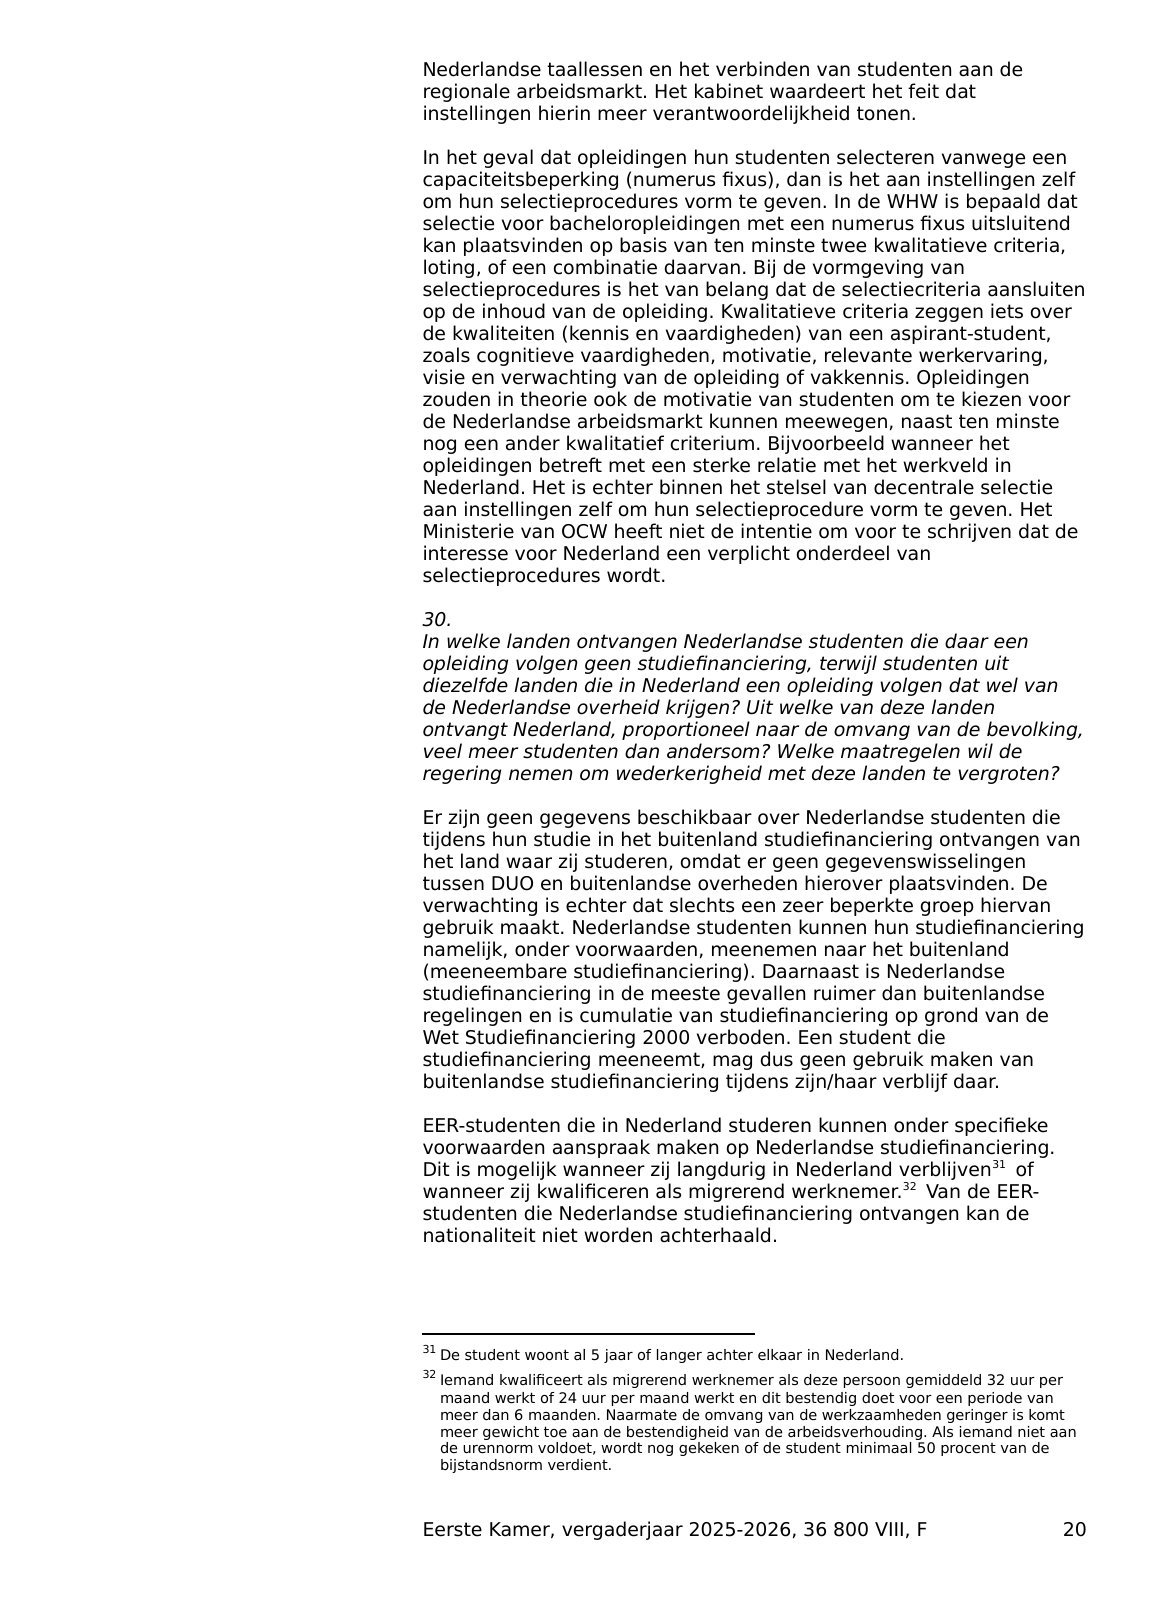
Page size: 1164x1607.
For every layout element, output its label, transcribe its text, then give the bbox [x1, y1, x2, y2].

text 30. [422, 609, 1087, 631]
text In welke landen ontvangen Nederlandse studenten die daar een opleiding volgen geen studiefinanciering, terwijl studenten uit diezelfde landen die in Nederland een opleiding volgen dat wel van de Nederlandse overheid krijgen? Uit welke van deze landen ontvangt Nederland, proportioneel naar de omvang van de bevolking, veel meer studenten dan andersom? Welke maatregelen wil de regering nemen om wederkerigheid met deze landen te vergroten? [422, 631, 1087, 785]
text EER-studenten die in Nederland studeren kunnen onder specifieke voorwaarden aanspraak maken op Nederlandse studiefinanciering. Dit is mogelijk wanneer zij langdurig in Nederland verblijven of wanneer zij kwalificeren als migrerend werknemer. Van de EER-studenten die Nederlandse studiefinanciering ontvangen kan de nationaliteit niet worden achterhaald. [422, 1115, 1087, 1247]
text De student woont al 5 jaar of langer achter elkaar in Nederland. [422, 1343, 1087, 1365]
text In het geval dat opleidingen hun studenten selecteren vanwege een capaciteitsbeperking (numerus fixus), dan is het aan instellingen zelf om hun selectieprocedures vorm te geven. In de WHW is bepaald dat selectie voor bacheloropleidingen met een numerus fixus uitsluitend kan plaatsvinden op basis van ten minste twee kwalitatieve criteria, loting, of een combinatie daarvan. Bij de vormgeving van selectieprocedures is het van belang dat de selectiecriteria aansluiten op de inhoud van de opleiding. Kwalitatieve criteria zeggen iets over de kwaliteiten (kennis en vaardigheden) van een aspirant-student, zoals cognitieve vaardigheden, motivatie, relevante werkervaring, visie en verwachting van de opleiding of vakkennis. Opleidingen zouden in theorie ook de motivatie van studenten om te kiezen voor de Nederlandse arbeidsmarkt kunnen meewegen, naast ten minste nog een ander kwalitatief criterium. Bijvoorbeeld wanneer het opleidingen betreft met een sterke relatie met het werkveld in Nederland. Het is echter binnen het stelsel van decentrale selectie aan instellingen zelf om hun selectieprocedure vorm te geven. Het Ministerie van OCW heeft niet de intentie om voor te schrijven dat de interesse voor Nederland een verplicht onderdeel van selectieprocedures wordt. [422, 147, 1087, 587]
text Nederlandse taallessen en het verbinden van studenten aan de regionale arbeidsmarkt. Het kabinet waardeert het feit dat instellingen hierin meer verantwoordelijkheid tonen. [422, 59, 1087, 125]
text Iemand kwalificeert als migrerend werknemer als deze persoon gemiddeld 32 uur per maand werkt of 24 uur per maand werkt en dit bestendig doet voor een periode van meer dan 6 maanden. Naarmate de omvang van de werkzaamheden geringer is komt meer gewicht toe aan de bestendigheid van de arbeidsverhouding. Als iemand niet aan de urennorm voldoet, wordt nog gekeken of de student minimaal 50 procent van de bijstandsnorm verdient. [422, 1368, 1087, 1474]
text Er zijn geen gegevens beschikbaar over Nederlandse studenten die tijdens hun studie in het buitenland studiefinanciering ontvangen van het land waar zij studeren, omdat er geen gegevenswisselingen tussen DUO en buitenlandse overheden hierover plaatsvinden. De verwachting is echter dat slechts een zeer beperkte groep hiervan gebruik maakt. Nederlandse studenten kunnen hun studiefinanciering namelijk, onder voorwaarden, meenemen naar het buitenland (meeneembare studiefinanciering). Daarnaast is Nederlandse studiefinanciering in de meeste gevallen ruimer dan buitenlandse regelingen en is cumulatie van studiefinanciering op grond van de Wet Studiefinanciering 2000 verboden. Een student die studiefinanciering meeneemt, mag dus geen gebruik maken van buitenlandse studiefinanciering tijdens zijn/haar verblijf daar. [422, 807, 1087, 1093]
